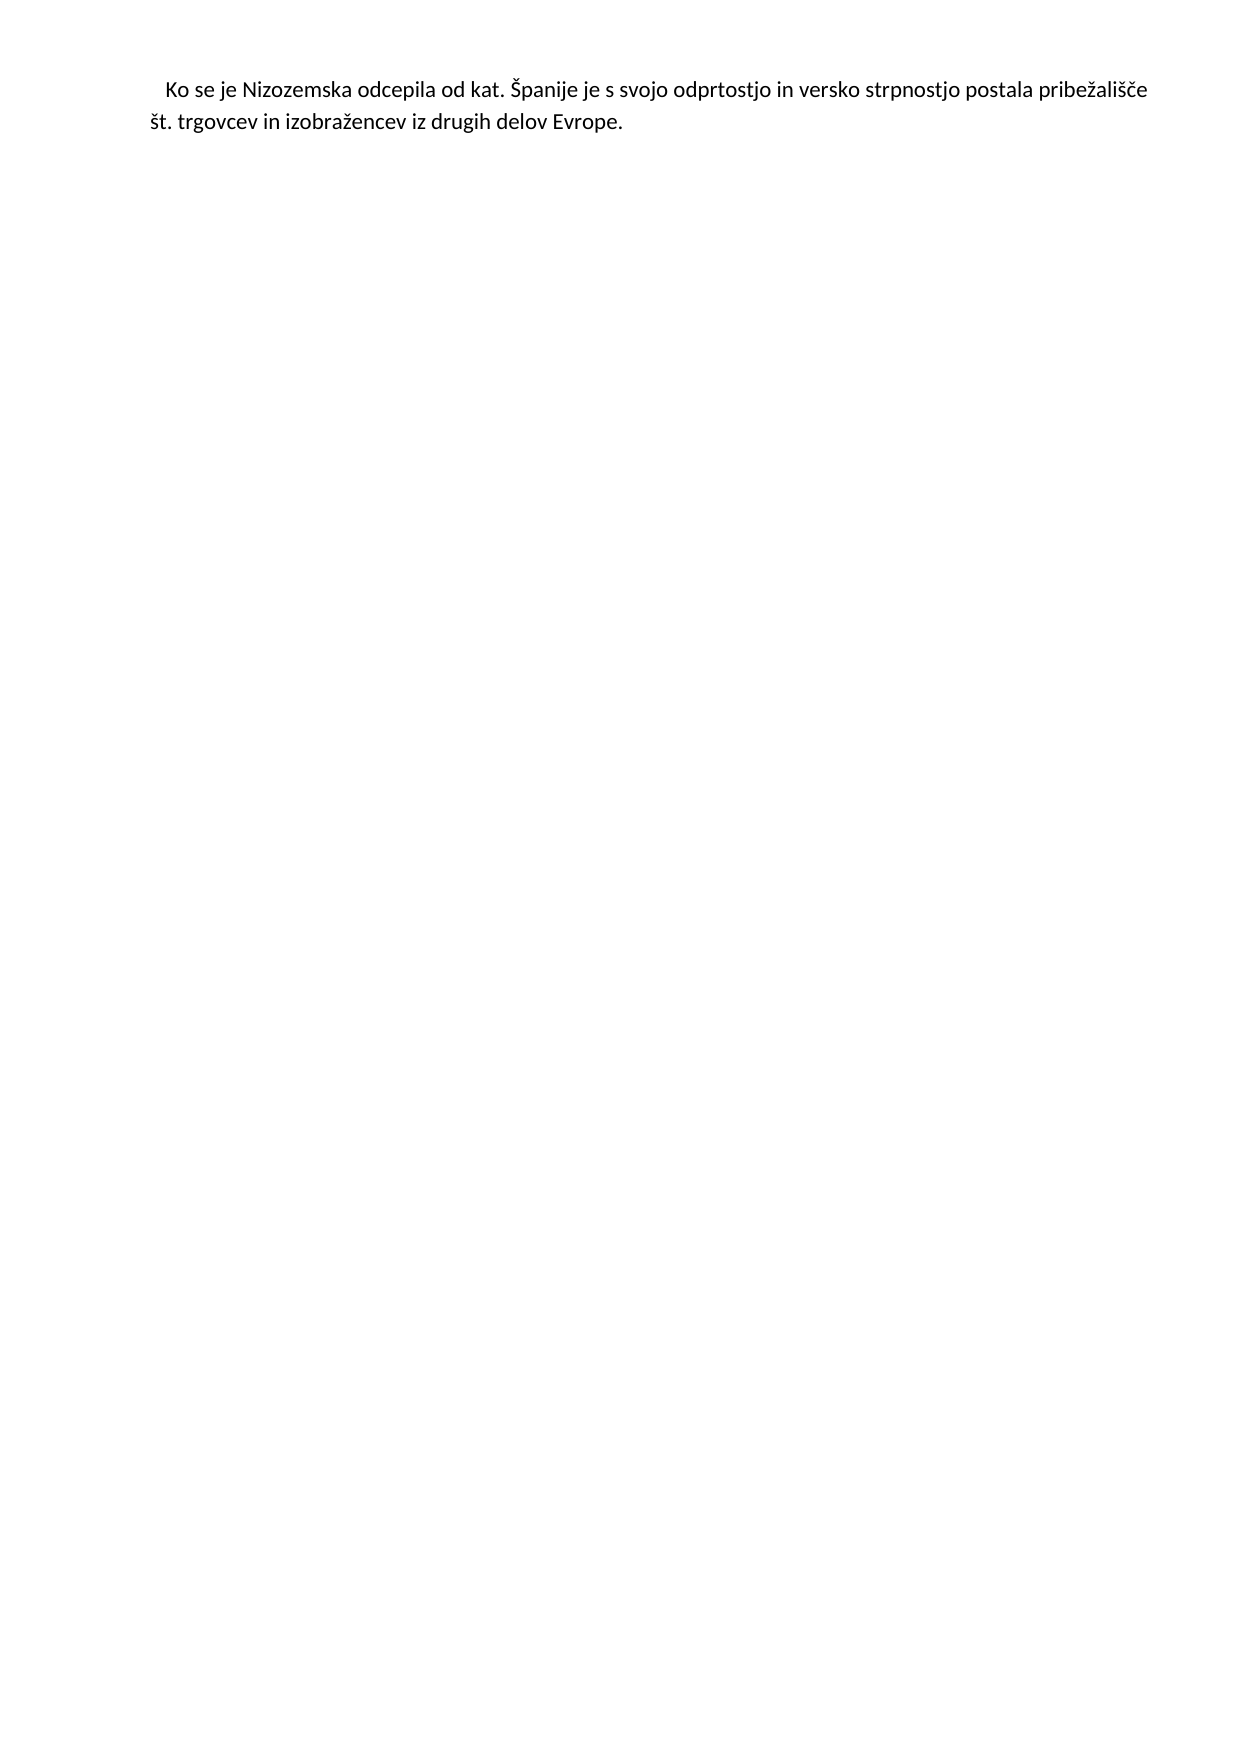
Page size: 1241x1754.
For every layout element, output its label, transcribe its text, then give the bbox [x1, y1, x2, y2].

list Ko se je Nizozemska odcepila od kat. Španije je s svojo odprtostjo in versko strpnostjo postala pribežališče št. trgovcev in izobražencev iz drugih delov Evrope. [150, 75, 1165, 135]
